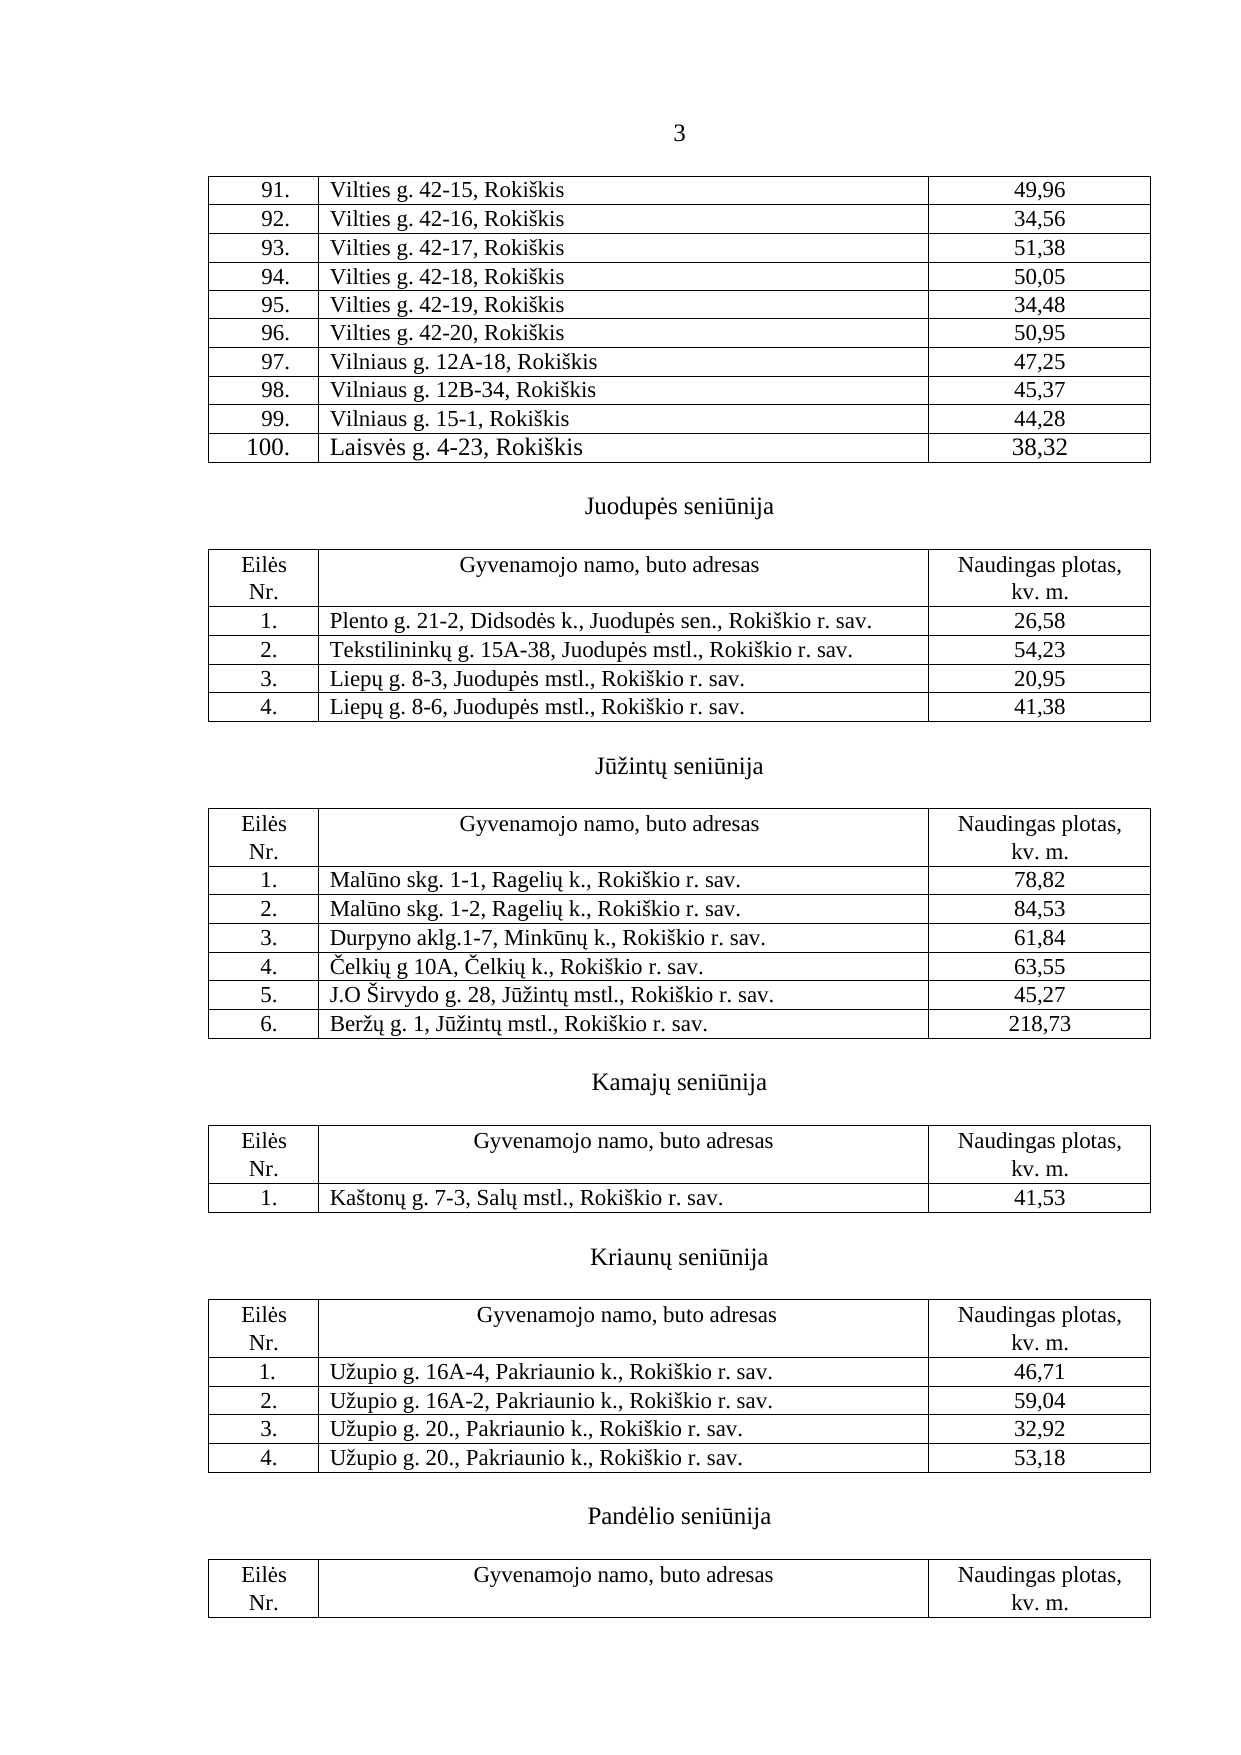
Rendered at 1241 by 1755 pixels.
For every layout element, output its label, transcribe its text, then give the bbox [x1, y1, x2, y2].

table_cell Kaštonų g. 7-3, Salų mstl., Rokiškio r. sav. [319, 1184, 928, 1212]
table_cell Vilties g. 42-15, Rokiškis [319, 177, 928, 204]
table_cell 97. [209, 348, 318, 376]
table_cell 45,37 [929, 377, 1150, 404]
table_cell Čelkių g 10A, Čelkių k., Rokiškio r. sav. [319, 953, 928, 980]
table_header Naudingas plotas, kv. m. [929, 1560, 1150, 1617]
table_cell 54,23 [929, 636, 1150, 664]
table_cell 59,04 [929, 1387, 1150, 1414]
text Juodupės seniūnija [177, 491, 1181, 520]
text Kriaunų seniūnija [177, 1242, 1181, 1271]
table_cell 63,55 [929, 953, 1150, 980]
table_cell 47,25 [929, 348, 1150, 376]
table_cell Liepų g. 8-6, Juodupės mstl., Rokiškio r. sav. [319, 693, 928, 721]
table_cell 1. [209, 1358, 318, 1386]
table_cell 4. [209, 693, 318, 721]
table_header Gyvenamojo namo, buto adresas [319, 809, 928, 866]
table_cell Užupio g. 16A-4, Pakriaunio k., Rokiškio r. sav. [319, 1358, 928, 1386]
text Pandėlio seniūnija [177, 1501, 1181, 1530]
table_cell 46,71 [929, 1358, 1150, 1386]
table_cell Beržų g. 1, Jūžintų mstl., Rokiškio r. sav. [319, 1010, 928, 1038]
table_cell Vilties g. 42-17, Rokiškis [319, 234, 928, 262]
table_cell 3. [209, 665, 318, 692]
table_cell 2. [209, 1387, 318, 1414]
table_cell 61,84 [929, 924, 1150, 952]
text Jūžintų seniūnija [177, 751, 1181, 779]
table_cell Malūno skg. 1-2, Ragelių k., Rokiškio r. sav. [319, 895, 928, 923]
table_header Eilės Nr. [209, 550, 318, 606]
table_cell 2. [209, 895, 318, 923]
table_cell Užupio g. 20., Pakriaunio k., Rokiškio r. sav. [319, 1444, 928, 1472]
table_cell 41,53 [929, 1184, 1150, 1212]
table_cell 44,28 [929, 405, 1150, 433]
table_header Naudingas plotas, kv. m. [929, 550, 1150, 606]
table_cell Plento g. 21-2, Didsodės k., Juodupės sen., Rokiškio r. sav. [319, 607, 928, 635]
table_cell Tekstilininkų g. 15A-38, Juodupės mstl., Rokiškio r. sav. [319, 636, 928, 664]
table_cell Vilniaus g. 12B-34, Rokiškis [319, 377, 928, 404]
table_cell 218,73 [929, 1010, 1150, 1038]
table_cell 99. [209, 405, 318, 433]
table_cell 91. [209, 177, 318, 204]
table_header Gyvenamojo namo, buto adresas [319, 550, 928, 606]
table_cell Vilties g. 42-20, Rokiškis [319, 319, 928, 347]
table_cell 94. [209, 263, 318, 289]
table_header Eilės Nr. [209, 1300, 318, 1357]
table_cell 6. [209, 1010, 318, 1038]
table_cell 38,32 [929, 434, 1150, 462]
table_cell 78,82 [929, 867, 1150, 894]
table_header Naudingas plotas, kv. m. [929, 809, 1150, 866]
table_cell 84,53 [929, 895, 1150, 923]
table_cell 45,27 [929, 981, 1150, 1009]
table_cell 98. [209, 377, 318, 404]
table_cell Laisvės g. 4-23, Rokiškis [319, 434, 928, 462]
table_cell 4. [209, 1444, 318, 1472]
table_cell 53,18 [929, 1444, 1150, 1472]
table_cell Vilniaus g. 15-1, Rokiškis [319, 405, 928, 433]
table_cell Vilties g. 42-19, Rokiškis [319, 291, 928, 318]
table_cell 3. [209, 924, 318, 952]
table_header Eilės Nr. [209, 809, 318, 866]
table_cell J.O Širvydo g. 28, Jūžintų mstl., Rokiškio r. sav. [319, 981, 928, 1009]
table_cell 51,38 [929, 234, 1150, 262]
table_cell 32,92 [929, 1415, 1150, 1443]
table_cell 1. [209, 607, 318, 635]
table_cell 34,56 [929, 205, 1150, 233]
table_cell 41,38 [929, 693, 1150, 721]
text Kamajų seniūnija [177, 1067, 1181, 1096]
table_cell 20,95 [929, 665, 1150, 692]
table_cell Malūno skg. 1-1, Ragelių k., Rokiškio r. sav. [319, 867, 928, 894]
table_header Naudingas plotas, kv. m. [929, 1126, 1150, 1183]
table_cell 2. [209, 636, 318, 664]
table_cell 92. [209, 205, 318, 233]
table_cell 26,58 [929, 607, 1150, 635]
table_cell Užupio g. 16A-2, Pakriaunio k., Rokiškio r. sav. [319, 1387, 928, 1414]
table_header Gyvenamojo namo, buto adresas [319, 1126, 928, 1183]
table_cell Užupio g. 20., Pakriaunio k., Rokiškio r. sav. [319, 1415, 928, 1443]
table_cell Vilties g. 42-16, Rokiškis [319, 205, 928, 233]
table_cell Vilties g. 42-18, Rokiškis [319, 263, 928, 289]
table_header Gyvenamojo namo, buto adresas [319, 1560, 928, 1617]
table_cell 4. [209, 953, 318, 980]
table_cell 50,05 [929, 263, 1150, 289]
table_cell 50,95 [929, 319, 1150, 347]
table_cell 93. [209, 234, 318, 262]
table_cell 95. [209, 291, 318, 318]
table_cell 34,48 [929, 291, 1150, 318]
table_cell 5. [209, 981, 318, 1009]
table_header Eilės Nr. [209, 1126, 318, 1183]
table_cell 49,96 [929, 177, 1150, 204]
table_cell 1. [209, 1184, 318, 1212]
table_header Eilės Nr. [209, 1560, 318, 1617]
table_cell Durpyno aklg.1-7, Minkūnų k., Rokiškio r. sav. [319, 924, 928, 952]
table_header Gyvenamojo namo, buto adresas [319, 1300, 928, 1357]
table_cell 100. [209, 434, 318, 462]
table_cell Vilniaus g. 12A-18, Rokiškis [319, 348, 928, 376]
table_cell 3. [209, 1415, 318, 1443]
table_header Naudingas plotas, kv. m. [929, 1300, 1150, 1357]
table_cell 1. [209, 867, 318, 894]
table_cell 96. [209, 319, 318, 347]
table_cell Liepų g. 8-3, Juodupės mstl., Rokiškio r. sav. [319, 665, 928, 692]
